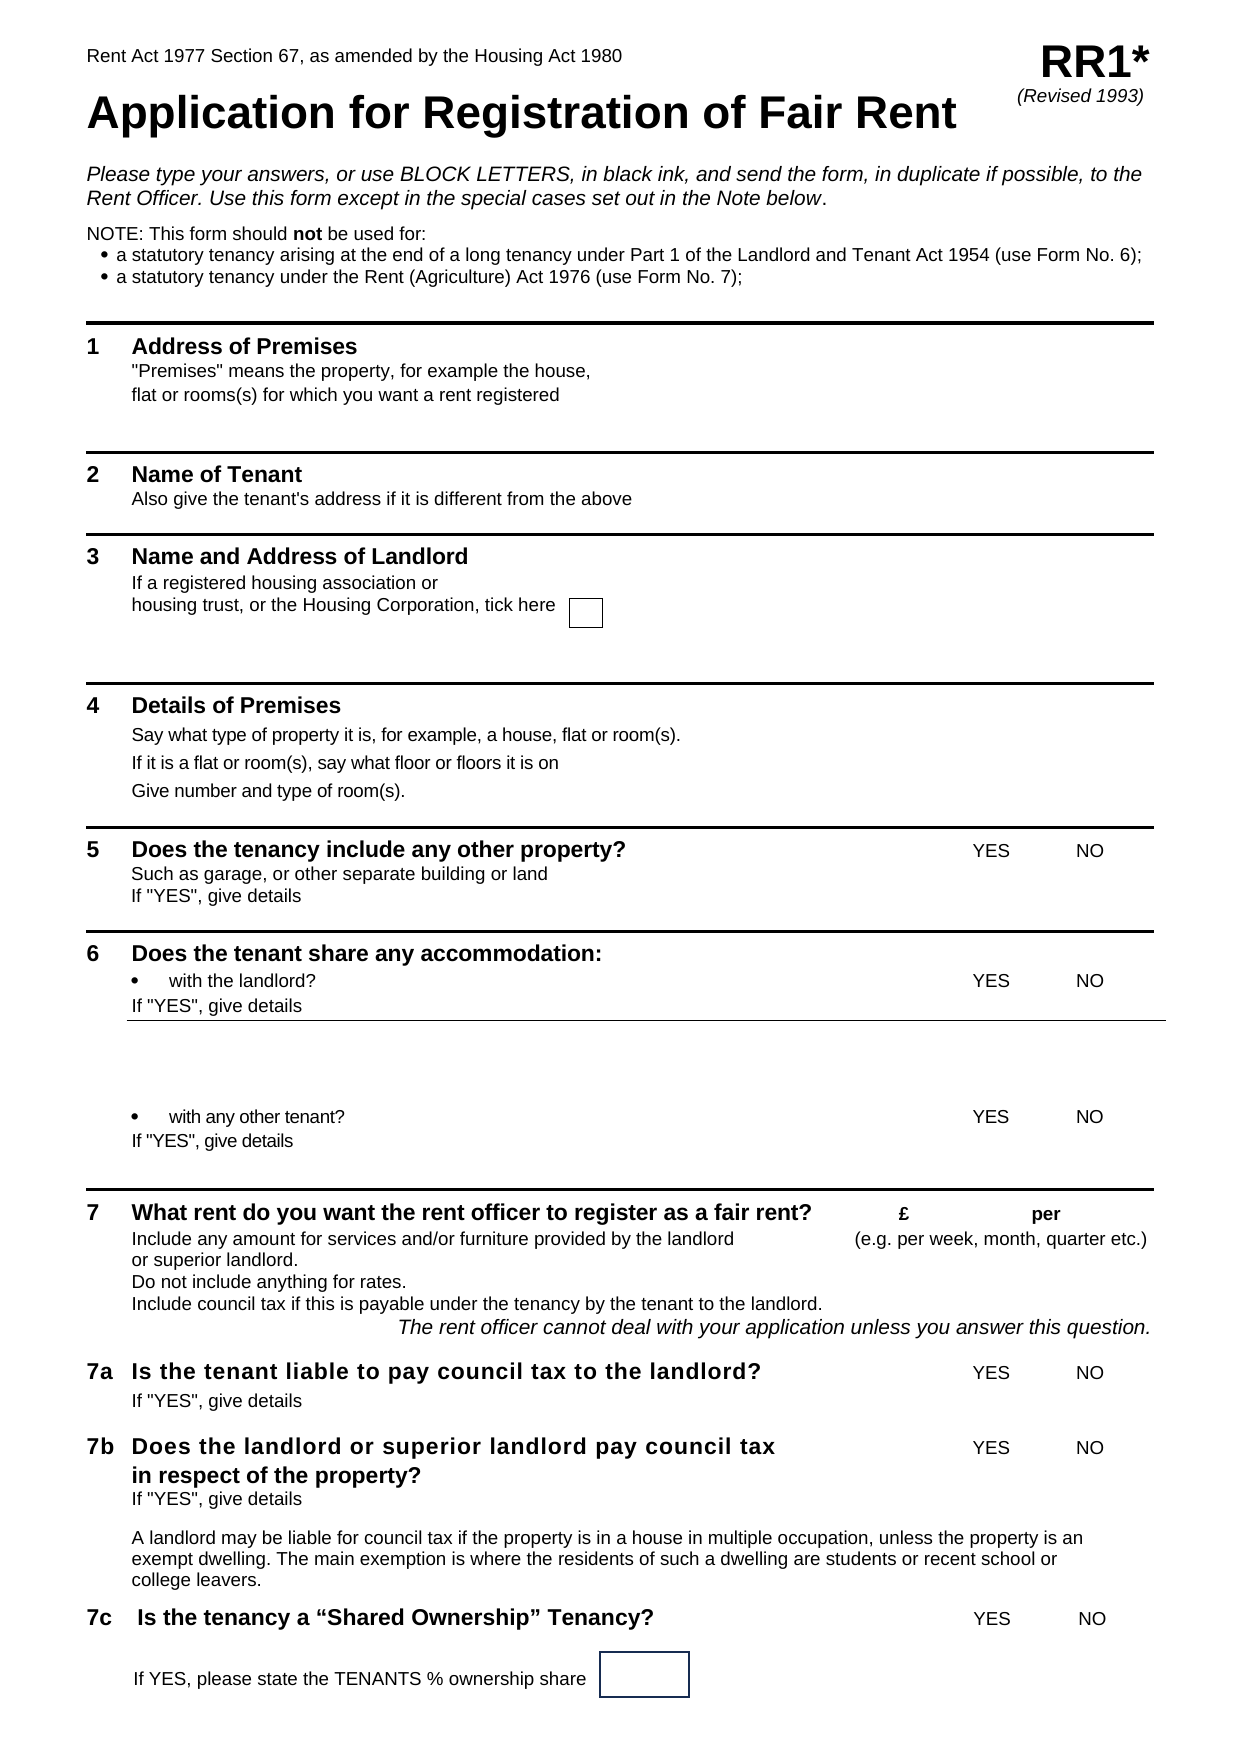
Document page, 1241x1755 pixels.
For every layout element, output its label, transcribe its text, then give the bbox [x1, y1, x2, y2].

text Please type your answers, or use BLOCK LETTERS, in black ink, and send the form, in duplicate if possible, to the Rent Officer. Use this form except in the special cases set out in the Note below. [86, 138, 1159, 210]
text 3 Name and Address of Landlord [86, 536, 1154, 570]
list with any other tenant? YES NO If "YES", give details [131, 1104, 1159, 1153]
text Also give the tenant's address if it is different from the above [131, 487, 1154, 509]
text 1 Address of Premises [86, 325, 1154, 359]
text NOTE: This form should not be used for: [86, 222, 1154, 244]
text 7c Is the tenancy a “Shared Ownership” Tenancy? YES NO [86, 1608, 1116, 1630]
text Rent Act 1977 Section 67, as amended by the Housing Act 1980 RR1* [86, 48, 1154, 84]
text Application for Registration of Fair Rent (Revised 1993) [86, 84, 1154, 138]
text 5 Does the tenancy include any other property? YES NO [86, 829, 1154, 863]
text If a registered housing association or [131, 572, 1154, 594]
text A landlord may be liable for council tax if the property is in a house in multiple occupation, unless the property is an exempt dwelling. The main exemption is where the residents of such a dwelling are students or recent school or college leavers. [131, 1527, 1116, 1591]
text Say what type of property it is, for example, a house, flat or room(s). [131, 725, 1154, 746]
text 2 Name of Tenant [86, 454, 1154, 487]
text or superior landlord. [131, 1249, 1154, 1271]
text Do not include anything for rates. [131, 1271, 1154, 1293]
text If "YES", give details [131, 1488, 1154, 1509]
list a statutory tenancy arising at the end of a long tenancy under Part 1 of the Landlord and Tenant Act 1954 (use Form No. 6); [101, 244, 1154, 266]
text 7 What rent do you want the rent officer to register as a fair rent? £ per [86, 1191, 1154, 1225]
text housing trust, or the Housing Corporation, tick here [131, 594, 1154, 615]
text 6 Does the tenant share any accommodation: [86, 933, 1154, 967]
list a statutory tenancy under the Rent (Agriculture) Act 1976 (use Form No. 7); [101, 266, 1154, 309]
text 7a Is the tenant liable to pay council tax to the landlord? YES NO [86, 1339, 1154, 1390]
list with the landlord? YES NO If "YES", give details [131, 967, 1159, 1018]
text Include any amount for services and/or furniture provided by the landlord (e.g. per week, month, quarter etc.) [131, 1227, 1154, 1249]
text "Premises" means the property, for example the house, flat or rooms(s) for which you want a rent registered [131, 359, 1154, 406]
text The rent officer cannot deal with your application unless you answer this question. [131, 1315, 1154, 1339]
text in respect of the property? [131, 1465, 1154, 1488]
text If YES, please state the TENANTS % ownership share [86, 1647, 1116, 1690]
text If "YES", give details [131, 1390, 1154, 1411]
text 4 Details of Premises [86, 685, 1154, 718]
text Such as garage, or other separate building or land If "YES", give details [131, 863, 1143, 906]
text Include council tax if this is payable under the tenancy by the tenant to the landlord. [131, 1293, 1154, 1315]
text If it is a flat or room(s), say what floor or floors it is on [131, 753, 1154, 774]
text Give number and type of room(s). [131, 780, 1154, 801]
text 7b Does the landlord or superior landlord pay council tax YES NO [86, 1411, 1154, 1465]
